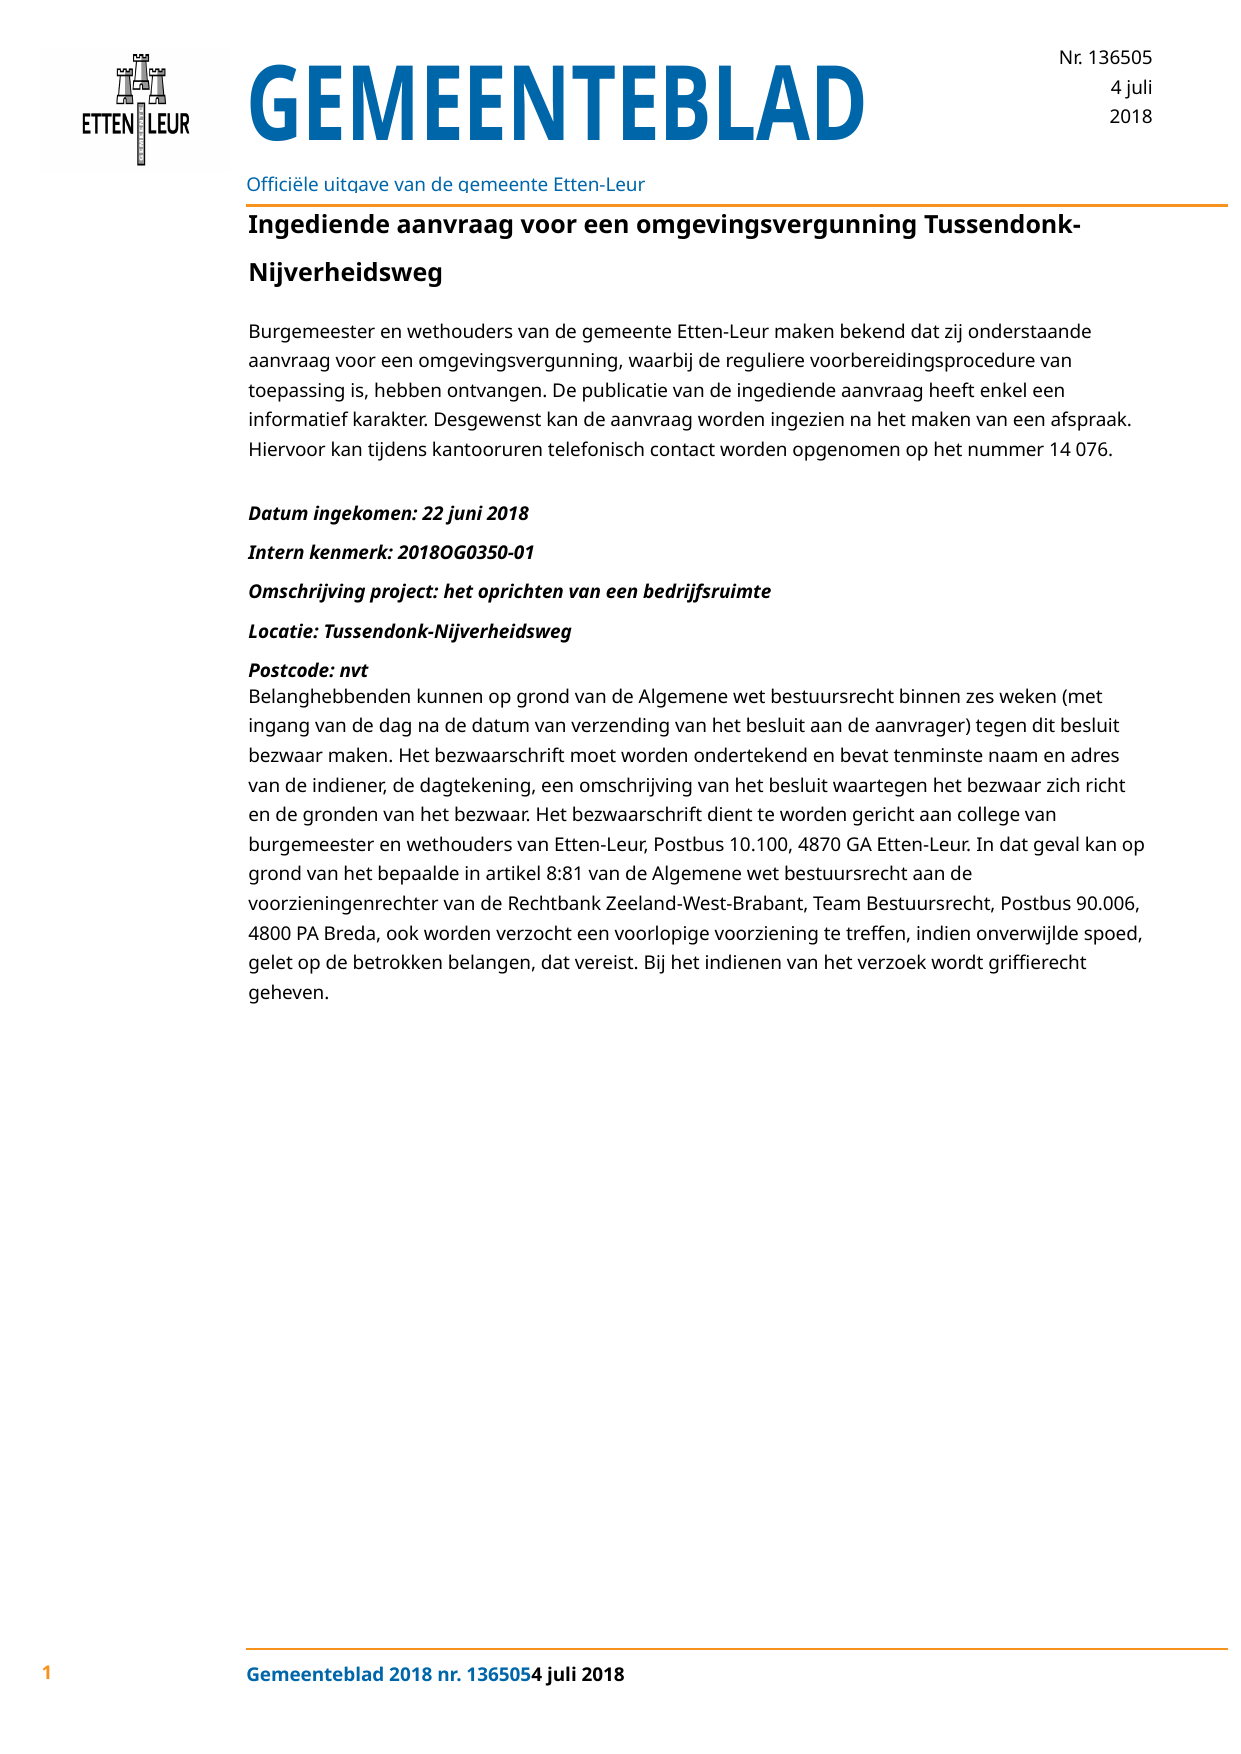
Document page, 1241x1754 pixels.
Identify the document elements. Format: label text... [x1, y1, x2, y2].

text Postcode: nvt [248, 657, 1152, 683]
text Intern kenmerk: 2018OG0350-01 [248, 539, 1152, 565]
text Omschrijving project: het oprichten van een bedrijfsruimte [248, 579, 1152, 604]
picture [41, 47, 231, 172]
text Burgemeester en wethouders van de gemeente Etten-Leur maken bekend dat zij onderstaande aanvraag voor een omgevingsvergunning, waarbij de reguliere voorbereidingsprocedure van toepassing is, hebben ontvangen. De publicatie van de ingediende aanvraag heeft enkel een informatief karakter. Desgewenst kan de aanvraag worden ingezien na het maken van een afspraak. Hiervoor kan tijdens kantooruren telefonisch contact worden opgenomen op het nummer 14 076. [248, 318, 1152, 462]
text Belanghebbenden kunnen op grond van de Algemene wet bestuursrecht binnen zes weken (met ingang van de dag na de datum van verzending van het besluit aan de aanvrager) tegen dit besluit bezwaar maken. Het bezwaarschrift moet worden ondertekend en bevat tenminste naam en adres van de indiener, de dagtekening, een omschrijving van het besluit waartegen het bezwaar zich richt en de gronden van het bezwaar. Het bezwaarschrift dient te worden gericht aan college van burgemeester en wethouders van Etten-Leur, Postbus 10.100, 4870 GA Etten-Leur. In dat geval kan op grond van het bepaalde in artikel 8:81 van de Algemene wet bestuursrecht aan de voorzieningenrechter van de Rechtbank Zeeland-West-Brabant, Team Bestuursrecht, Postbus 90.006, 4800 PA Breda, ook worden verzocht een voorlopige voorziening te treffen, indien onverwijlde spoed, gelet op de betrokken belangen, dat vereist. Bij het indienen van het verzoek wordt griffierecht geheven. [248, 683, 1152, 1004]
text Datum ingekomen: 22 juni 2018 [248, 500, 1152, 526]
text Ingediende aanvraag voor een omgevingsvergunning Tussendonk-Nijverheidsweg [248, 207, 1152, 288]
text Locatie: Tussendonk-Nijverheidsweg [248, 618, 1152, 644]
